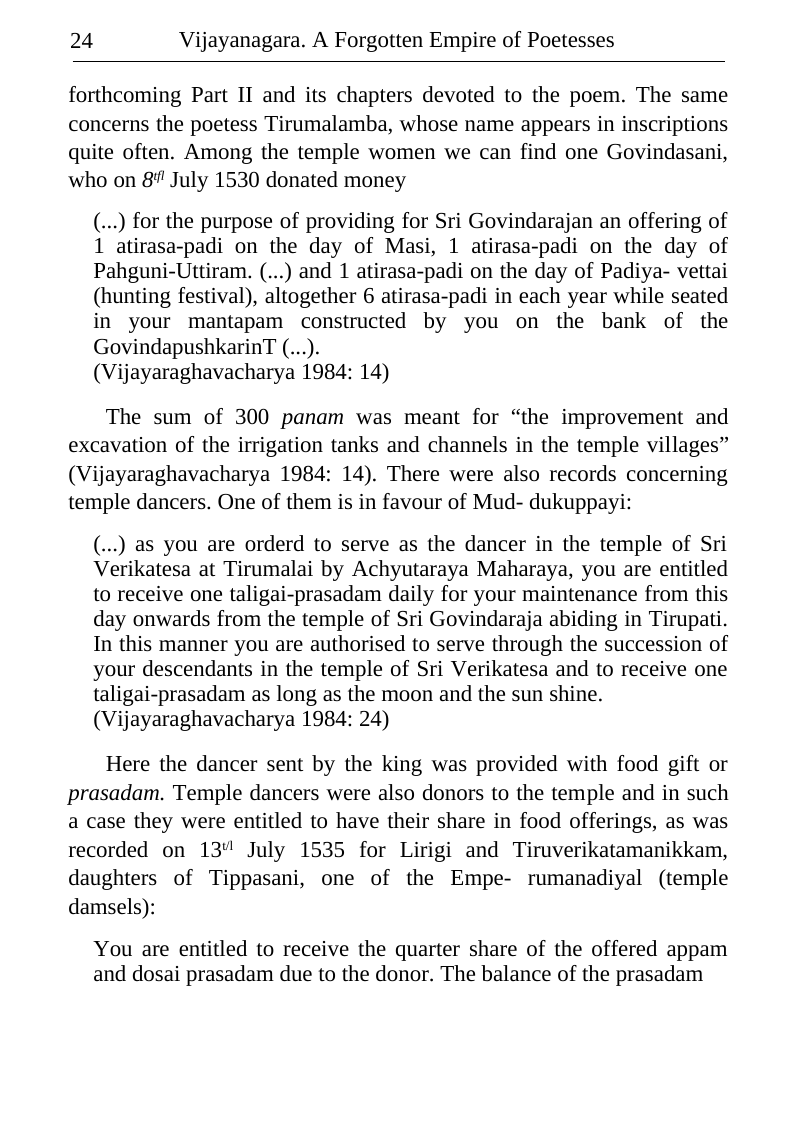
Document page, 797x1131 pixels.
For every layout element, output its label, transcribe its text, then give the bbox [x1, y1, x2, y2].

text The sum of 300 panam was meant for “the improvement and excavation of the irrigation tanks and channels in the temple vil­lages” (Vijayaraghavacharya 1984: 14). There were also records concerning temple dancers. One of them is in favour of Mud- dukuppayi: [68, 403, 729, 514]
text forthcoming Part II and its chapters devoted to the poem. The same concerns the poetess Tirumalamba, whose name appears in inscriptions quite often. Among the temple women we can find one Govindasani, who on 8tfl July 1530 donated money [68, 81, 729, 192]
text Vijayanagara. A Forgotten Empire of Poetesses [178, 26, 619, 53]
text Here the dancer sent by the king was provided with food gift or prasadam. Temple dancers were also donors to the tem­ple and in such a case they were entitled to have their share in food offerings, as was recorded on 13t/l July 1535 for Lirigi and Tiruverikatamanikkam, daughters of Tippasani, one of the Empe- rumanadiyal (temple damsels): [68, 751, 729, 919]
text 24 [70, 27, 105, 53]
text (...) as you are orderd to serve as the dancer in the temple of Sri Verikatesa at Tirumalai by Achyutaraya Maharaya, you are entitled to receive one taligai-prasadam daily for your maintenance from this day onwards from the temple of Sri Govindaraja abiding in Tirupati. In this manner you are authorised to serve through the succession of your descendants in the temple of Sri Verikatesa and to receive one taligai-prasadam as long as the moon and the sun shine. [93, 531, 729, 707]
text (...) for the purpose of providing for Sri Govindarajan an offering of 1 atirasa-padi on the day of Masi, 1 atirasa-padi on the day of Pahguni-Uttiram. (...) and 1 atirasa-padi on the day of Padiya- vettai (hunting festival), altogether 6 atirasa-padi in each year while seated in your mantapam constructed by you on the bank of the GovindapushkarinT (...). [93, 208, 729, 359]
text (Vijayaraghavacharya 1984: 14) [68, 359, 729, 384]
text You are entitled to receive the quarter share of the offered appam and dosai prasadam due to the donor. The balance of the prasadam [93, 936, 729, 987]
text (Vijayaraghavacharya 1984: 24) [68, 707, 729, 732]
